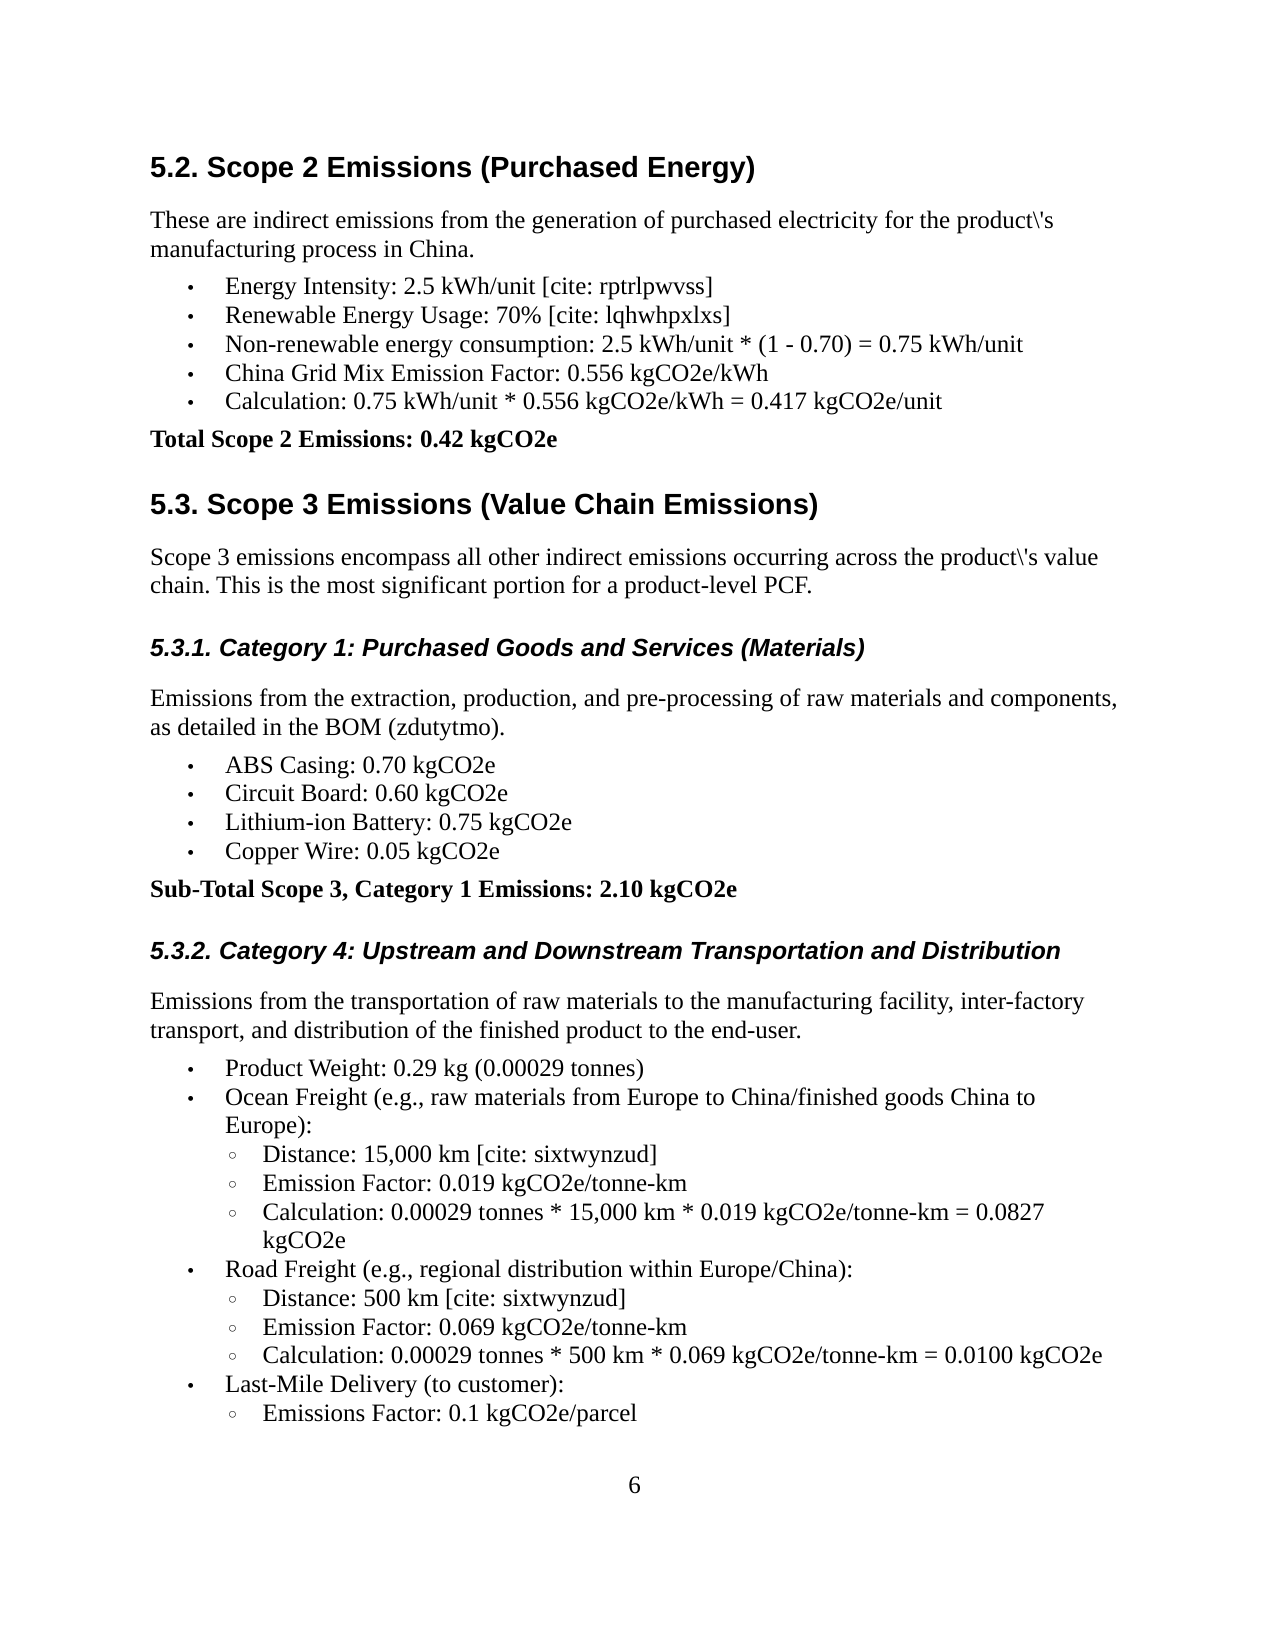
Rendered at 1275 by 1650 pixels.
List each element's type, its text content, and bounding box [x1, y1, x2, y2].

list ABS Casing: 0.70 kgCO2e [187, 750, 1125, 778]
text Total Scope 2 Emissions: 0.42 kgCO2e [150, 424, 1125, 453]
list Copper Wire: 0.05 kgCO2e [187, 836, 1125, 865]
text These are indirect emissions from the generation of purchased electricity for the product\'s manufacturing process in China. [150, 205, 1125, 262]
list Circuit Board: 0.60 kgCO2e [187, 778, 1125, 807]
list Lithium-ion Battery: 0.75 kgCO2e [187, 807, 1125, 836]
list Product Weight: 0.29 kg (0.00029 tonnes) [187, 1053, 1125, 1082]
list Road Freight (e.g., regional distribution within Europe/China): [187, 1254, 1125, 1283]
text Sub-Total Scope 3, Category 1 Emissions: 2.10 kgCO2e [150, 874, 1125, 902]
list China Grid Mix Emission Factor: 0.556 kgCO2e/kWh [187, 358, 1125, 386]
list Distance: 500 km [cite: sixtwynzud] [225, 1283, 1125, 1312]
list Distance: 15,000 km [cite: sixtwynzud] [225, 1139, 1125, 1168]
text Scope 3 emissions encompass all other indirect emissions occurring across the product\'s value chain. This is the most significant portion for a product-level PCF. [150, 542, 1125, 599]
subtitle 5.3.2. Category 4: Upstream and Downstream Transportation and Distribution [150, 936, 1125, 965]
list Non-renewable energy consumption: 2.5 kWh/unit * (1 - 0.70) = 0.75 kWh/unit [187, 329, 1125, 358]
list Calculation: 0.00029 tonnes * 15,000 km * 0.019 kgCO2e/tonne-km = 0.0827 kgCO2e [225, 1197, 1125, 1254]
subtitle 5.3. Scope 3 Emissions (Value Chain Emissions) [150, 487, 1125, 520]
list Last-Mile Delivery (to customer): [187, 1369, 1125, 1398]
list Emissions Factor: 0.1 kgCO2e/parcel [225, 1398, 1125, 1427]
list Ocean Freight (e.g., raw materials from Europe to China/finished goods China to Europe): [187, 1082, 1125, 1139]
list Emission Factor: 0.069 kgCO2e/tonne-km [225, 1312, 1125, 1340]
text Emissions from the extraction, production, and pre-processing of raw materials and components, as detailed in the BOM (zdutytmo). [150, 683, 1125, 741]
subtitle 5.3.1. Category 1: Purchased Goods and Services (Materials) [150, 633, 1125, 662]
list Calculation: 0.00029 tonnes * 500 km * 0.069 kgCO2e/tonne-km = 0.0100 kgCO2e [225, 1340, 1125, 1369]
subtitle 5.2. Scope 2 Emissions (Purchased Energy) [150, 150, 1125, 183]
text Emissions from the transportation of raw materials to the manufacturing facility, inter-factory transport, and distribution of the finished product to the end-user. [150, 986, 1125, 1044]
list Calculation: 0.75 kWh/unit * 0.556 kgCO2e/kWh = 0.417 kgCO2e/unit [187, 386, 1125, 415]
list Renewable Energy Usage: 70% [cite: lqhwhpxlxs] [187, 300, 1125, 329]
list Energy Intensity: 2.5 kWh/unit [cite: rptrlpwvss] [187, 271, 1125, 300]
list Emission Factor: 0.019 kgCO2e/tonne-km [225, 1168, 1125, 1197]
